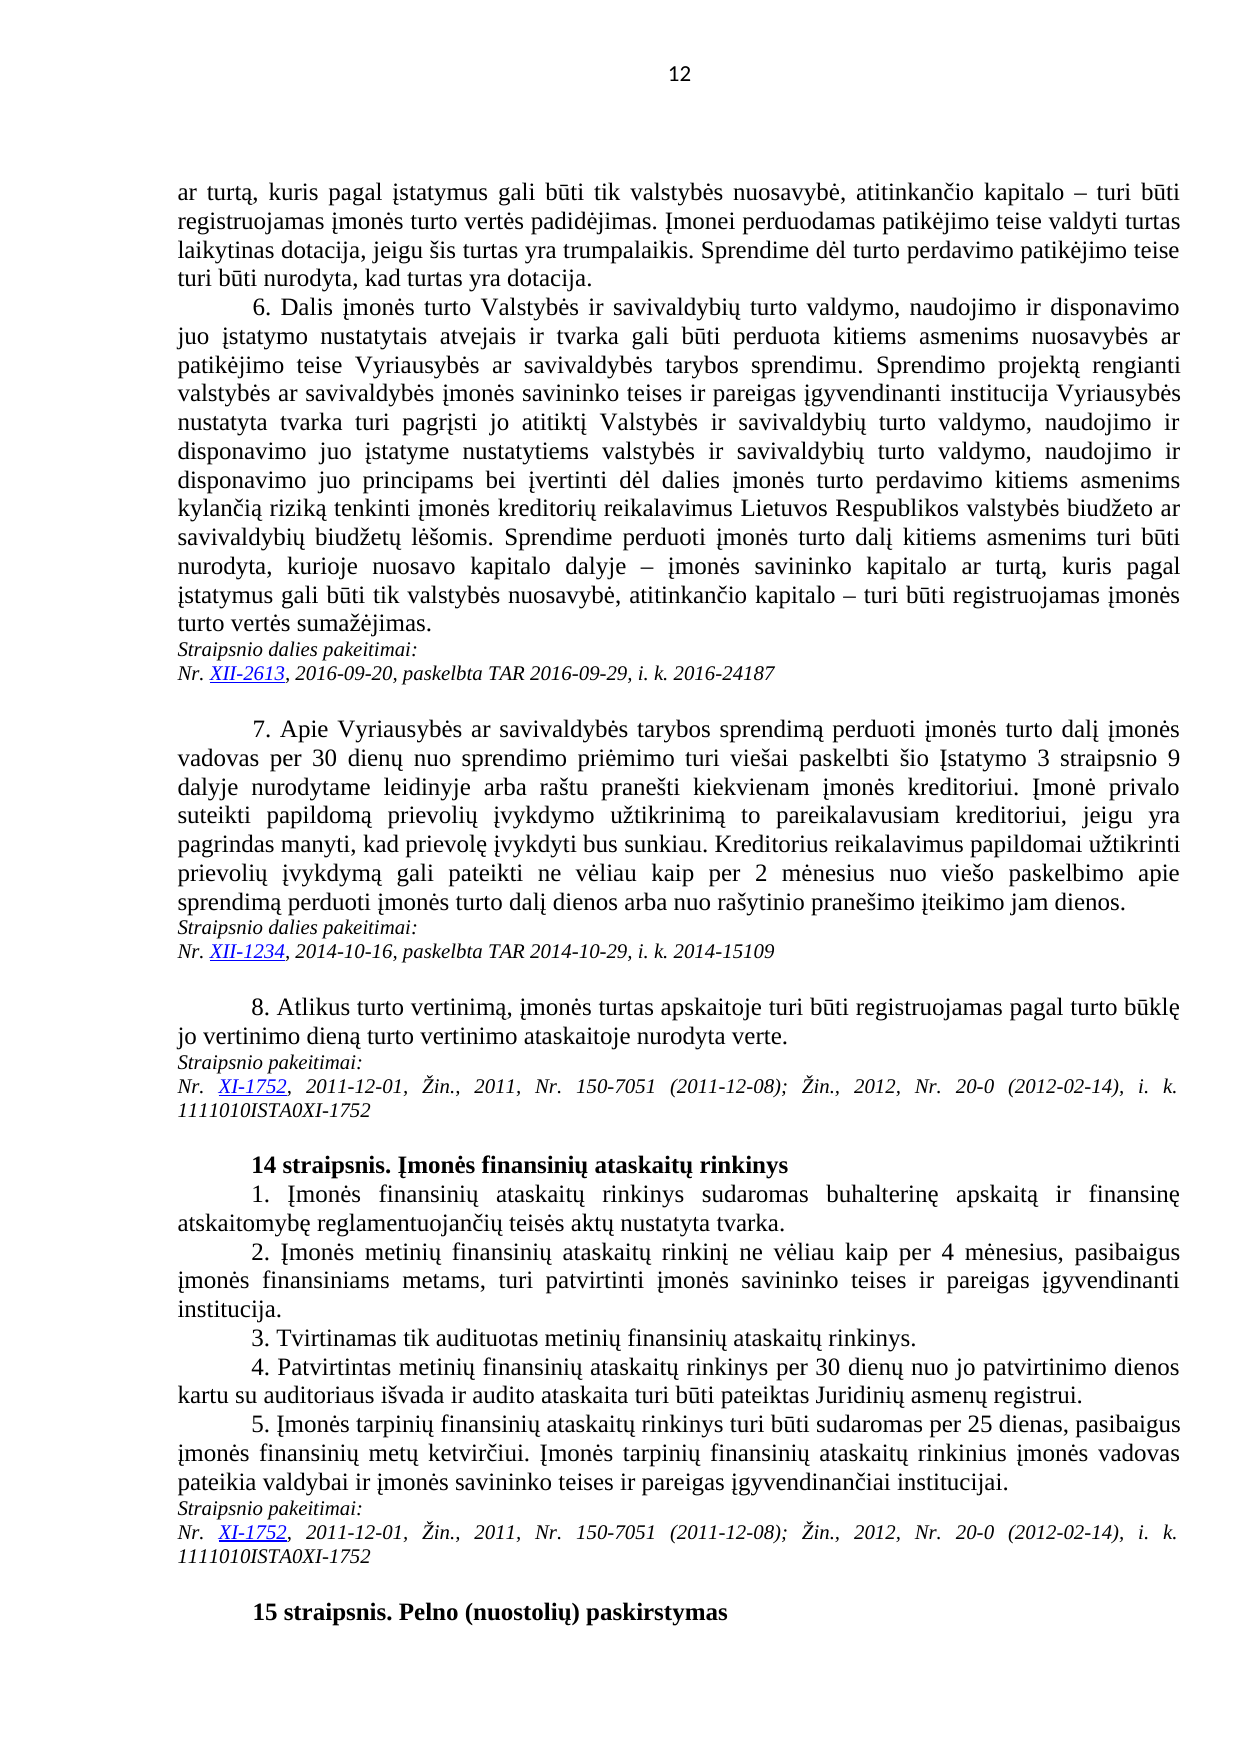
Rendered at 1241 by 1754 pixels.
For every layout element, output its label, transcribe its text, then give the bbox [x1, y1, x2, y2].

text Straipsnio pakeitimai: [177, 1050, 1181, 1074]
text ar turtą, kuris pagal įstatymus gali būti tik valstybės nuosavybė, atitinkančio kapitalo – turi būti registruojamas įmonės turto vertės padidėjimas. Įmonei perduodamas patikėjimo teise valdyti turtas laikytinas dotacija, jeigu šis turtas yra trumpalaikis. Sprendime dėl turto perdavimo patikėjimo teise turi būti nurodyta, kad turtas yra dotacija. [177, 177, 1181, 292]
text Nr. XI-1752, 2011-12-01, Žin., 2011, Nr. 150-7051 (2011-12-08); Žin., 2012, Nr. 20-0 (2012-02-14), i. k. 1111010ISTA0XI-1752 [177, 1520, 1181, 1568]
text 1. Įmonės finansinių ataskaitų rinkinys sudaromas buhalterinę apskaitą ir finansinę atskaitomybę reglamentuojančių teisės aktų nustatyta tvarka. [177, 1179, 1181, 1237]
text Straipsnio dalies pakeitimai: [177, 915, 1181, 939]
text 7. Apie Vyriausybės ar savivaldybės tarybos sprendimą perduoti įmonės turto dalį įmonės vadovas per 30 dienų nuo sprendimo priėmimo turi viešai paskelbti šio Įstatymo 3 straipsnio 9 dalyje nurodytame leidinyje arba raštu pranešti kiekvienam įmonės kreditoriui. Įmonė privalo suteikti papildomą prievolių įvykdymo užtikrinimą to pareikalavusiam kreditoriui, jeigu yra pagrindas manyti, kad prievolę įvykdyti bus sunkiau. Kreditorius reikalavimus papildomai užtikrinti prievolių įvykdymą gali pateikti ne vėliau kaip per 2 mėnesius nuo viešo paskelbimo apie sprendimą perduoti įmonės turto dalį dienos arba nuo rašytinio pranešimo įteikimo jam dienos. [177, 714, 1181, 915]
text 2. Įmonės metinių finansinių ataskaitų rinkinį ne vėliau kaip per 4 mėnesius, pasibaigus įmonės finansiniams metams, turi patvirtinti įmonės savininko teises ir pareigas įgyvendinanti institucija. [177, 1237, 1181, 1323]
text Nr. XII-1234, 2014-10-16, paskelbta TAR 2014-10-29, i. k. 2014-15109 [177, 939, 1181, 963]
text 3. Tvirtinamas tik audituotas metinių finansinių ataskaitų rinkinys. [177, 1323, 1181, 1352]
text Straipsnio dalies pakeitimai: [177, 637, 1181, 661]
text 8. Atlikus turto vertinimą, įmonės turtas apskaitoje turi būti registruojamas pagal turto būklę jo vertinimo dieną turto vertinimo ataskaitoje nurodyta verte. [177, 992, 1181, 1050]
text 15 straipsnis. Pelno (nuostolių) paskirstymas [177, 1597, 1181, 1625]
text Straipsnio pakeitimai: [177, 1496, 1181, 1520]
text Nr. XII-2613, 2016-09-20, paskelbta TAR 2016-09-29, i. k. 2016-24187 [177, 661, 1181, 685]
text 6. Dalis įmonės turto Valstybės ir savivaldybių turto valdymo, naudojimo ir disponavimo juo įstatymo nustatytais atvejais ir tvarka gali būti perduota kitiems asmenims nuosavybės ar patikėjimo teise Vyriausybės ar savivaldybės tarybos sprendimu. Sprendimo projektą rengianti valstybės ar savivaldybės įmonės savininko teises ir pareigas įgyvendinanti institucija Vyriausybės nustatyta tvarka turi pagrįsti jo atitiktį Valstybės ir savivaldybių turto valdymo, naudojimo ir disponavimo juo įstatyme nustatytiems valstybės ir savivaldybių turto valdymo, naudojimo ir disponavimo juo principams bei įvertinti dėl dalies įmonės turto perdavimo kitiems asmenims kylančią riziką tenkinti įmonės kreditorių reikalavimus Lietuvos Respublikos valstybės biudžeto ar savivaldybių biudžetų lėšomis. Sprendime perduoti įmonės turto dalį kitiems asmenims turi būti nurodyta, kurioje nuosavo kapitalo dalyje – įmonės savininko kapitalo ar turtą, kuris pagal įstatymus gali būti tik valstybės nuosavybė, atitinkančio kapitalo – turi būti registruojamas įmonės turto vertės sumažėjimas. [177, 292, 1181, 637]
text 14 straipsnis. Įmonės finansinių ataskaitų rinkinys [177, 1151, 1181, 1179]
text Nr. XI-1752, 2011-12-01, Žin., 2011, Nr. 150-7051 (2011-12-08); Žin., 2012, Nr. 20-0 (2012-02-14), i. k. 1111010ISTA0XI-1752 [177, 1074, 1181, 1122]
text 4. Patvirtintas metinių finansinių ataskaitų rinkinys per 30 dienų nuo jo patvirtinimo dienos kartu su auditoriaus išvada ir audito ataskaita turi būti pateiktas Juridinių asmenų registrui. [177, 1352, 1181, 1409]
text 5. Įmonės tarpinių finansinių ataskaitų rinkinys turi būti sudaromas per 25 dienas, pasibaigus įmonės finansinių metų ketvirčiui. Įmonės tarpinių finansinių ataskaitų rinkinius įmonės vadovas pateikia valdybai ir įmonės savininko teises ir pareigas įgyvendinančiai institucijai. [177, 1409, 1181, 1496]
